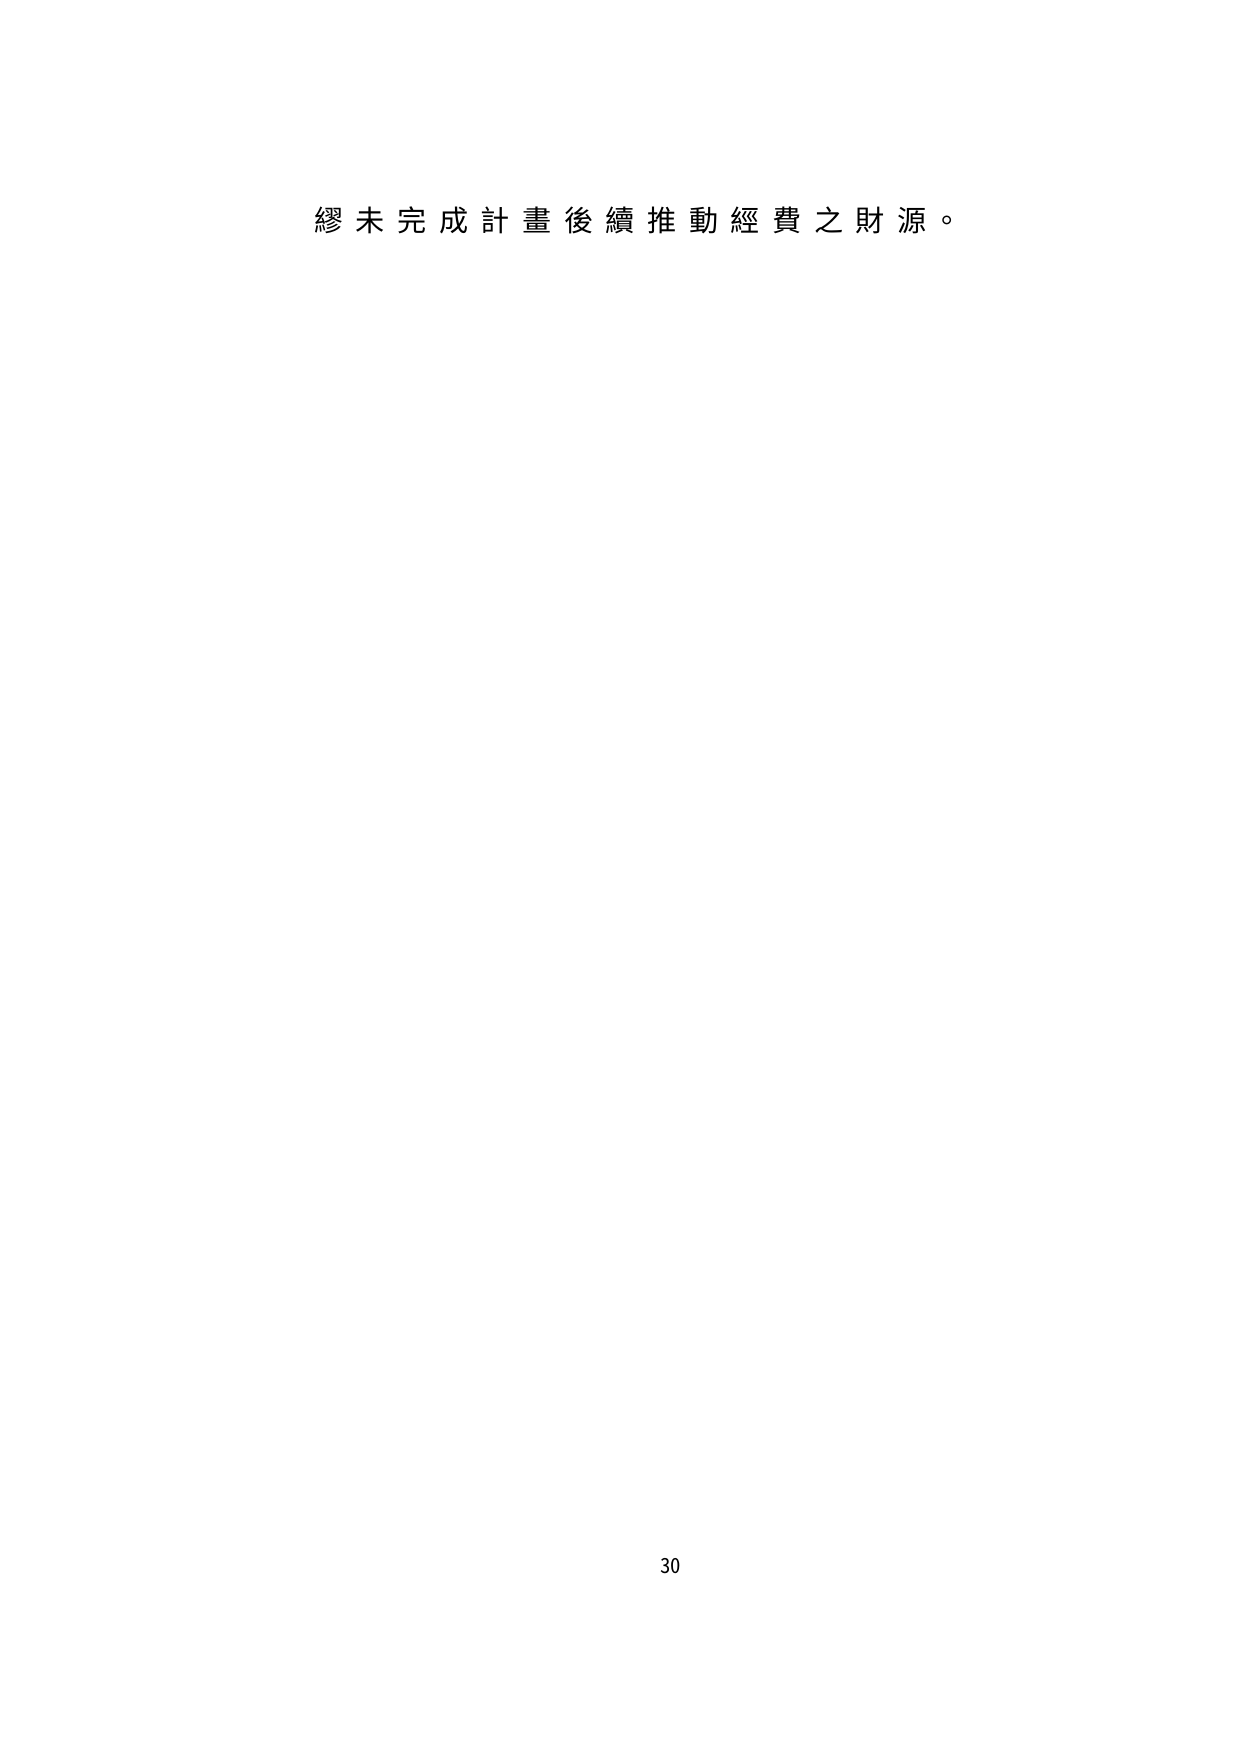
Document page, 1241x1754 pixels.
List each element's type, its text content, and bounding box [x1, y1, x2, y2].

text 前述27項公共建設計畫之主管機關以交通部23項、比率85.19%最高，計畫多屬期程8年以上之交通建設類別，內政部及經濟部則各2項、占7.41%。若以計畫觀之，以內政部「污水下水道第四期建設計畫計畫」總經費2,047.28億元最高；交通部「高雄市區鐵路地下化計畫(含左營及鳳山)」計畫期程由95至114年度歷時最久，且迄未完成；交通部「臺北縣特二號道路建設計畫」陸續納編擴大公共建設投資計畫特別預算及振興經濟擴大公共建設特別預算等2項特別預算及總預算，及「台中都會區鐵路高架捷運化計畫」與「花東線鐵路瓶頸路段雙軌化暨全線電氣化計畫」陸續由特別預算、總預算跟營業基金預算支應情況最為複雜。該等計畫推動期程長且金額龐大，辦理前須經縝密規劃及評估，且由總預算移由特別預算納編或同時編列者，恐難謂屬特殊緊急情形；為避免外界質疑，允宜檢討該等公共建設計畫以特別預算支應或移列變動之妥適性，且為避免排擠其他公共建設計畫之推動，宜妥為綢繆未完成計畫後續推動經費之財源。 [271, 177, 1058, 240]
